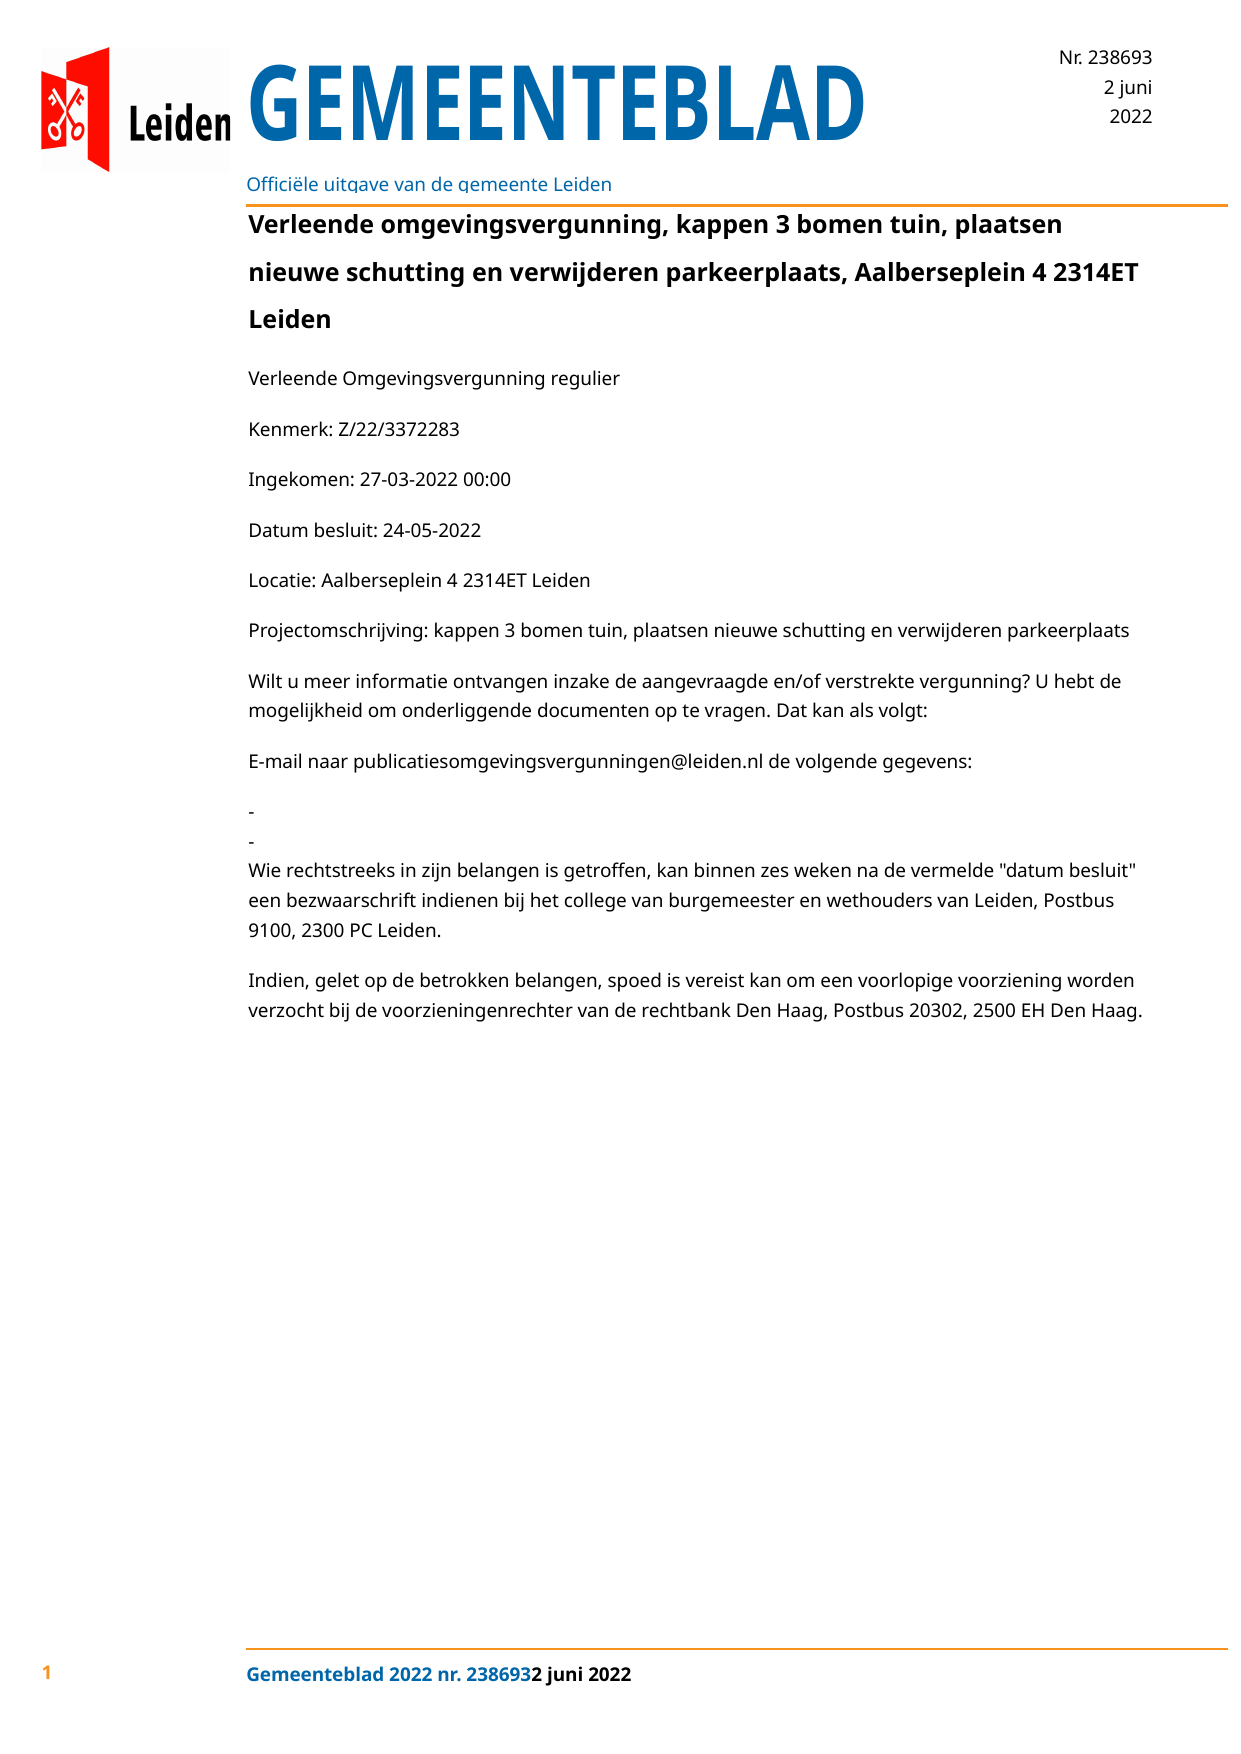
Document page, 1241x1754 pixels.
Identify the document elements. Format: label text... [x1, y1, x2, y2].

text Kenmerk: Z/22/3372283 [248, 416, 1152, 442]
text Locatie: Aalberseplein 4 2314ET Leiden [248, 567, 1152, 593]
text Wie rechtstreeks in zijn belangen is getroffen, kan binnen zes weken na de vermelde "datum besluit" een bezwaarschrift indienen bij het college van burgemeester en wethouders van Leiden, Postbus 9100, 2300 PC Leiden. [248, 858, 1152, 942]
text Projectomschrijving: kappen 3 bomen tuin, plaatsen nieuwe schutting en verwijderen parkeerplaats [248, 618, 1152, 643]
text Datum besluit: 24-05-2022 [248, 517, 1152, 542]
picture [41, 47, 231, 172]
text Verleende omgevingsvergunning, kappen 3 bomen tuin, plaatsen nieuwe schutting en verwijderen parkeerplaats, Aalberseplein 4 2314ET Leiden [248, 207, 1152, 336]
text Ingekomen: 27-03-2022 00:00 [248, 466, 1152, 492]
text Verleende Omgevingsvergunning regulier [248, 366, 1152, 391]
text Indien, gelet op de betrokken belangen, spoed is vereist kan om een voorlopige voorziening worden verzocht bij de voorzieningenrechter van de rechtbank Den Haag, Postbus 20302, 2500 EH Den Haag. [248, 967, 1152, 1022]
text E-mail naar publicatiesomgevingsvergunningen@leiden.nl de volgende gegevens: [248, 748, 1152, 774]
text Wilt u meer informatie ontvangen inzake de aangevraagde en/of verstrekte vergunning? U hebt de mogelijkheid om onderliggende documenten op te vragen. Dat kan als volgt: [248, 668, 1152, 723]
